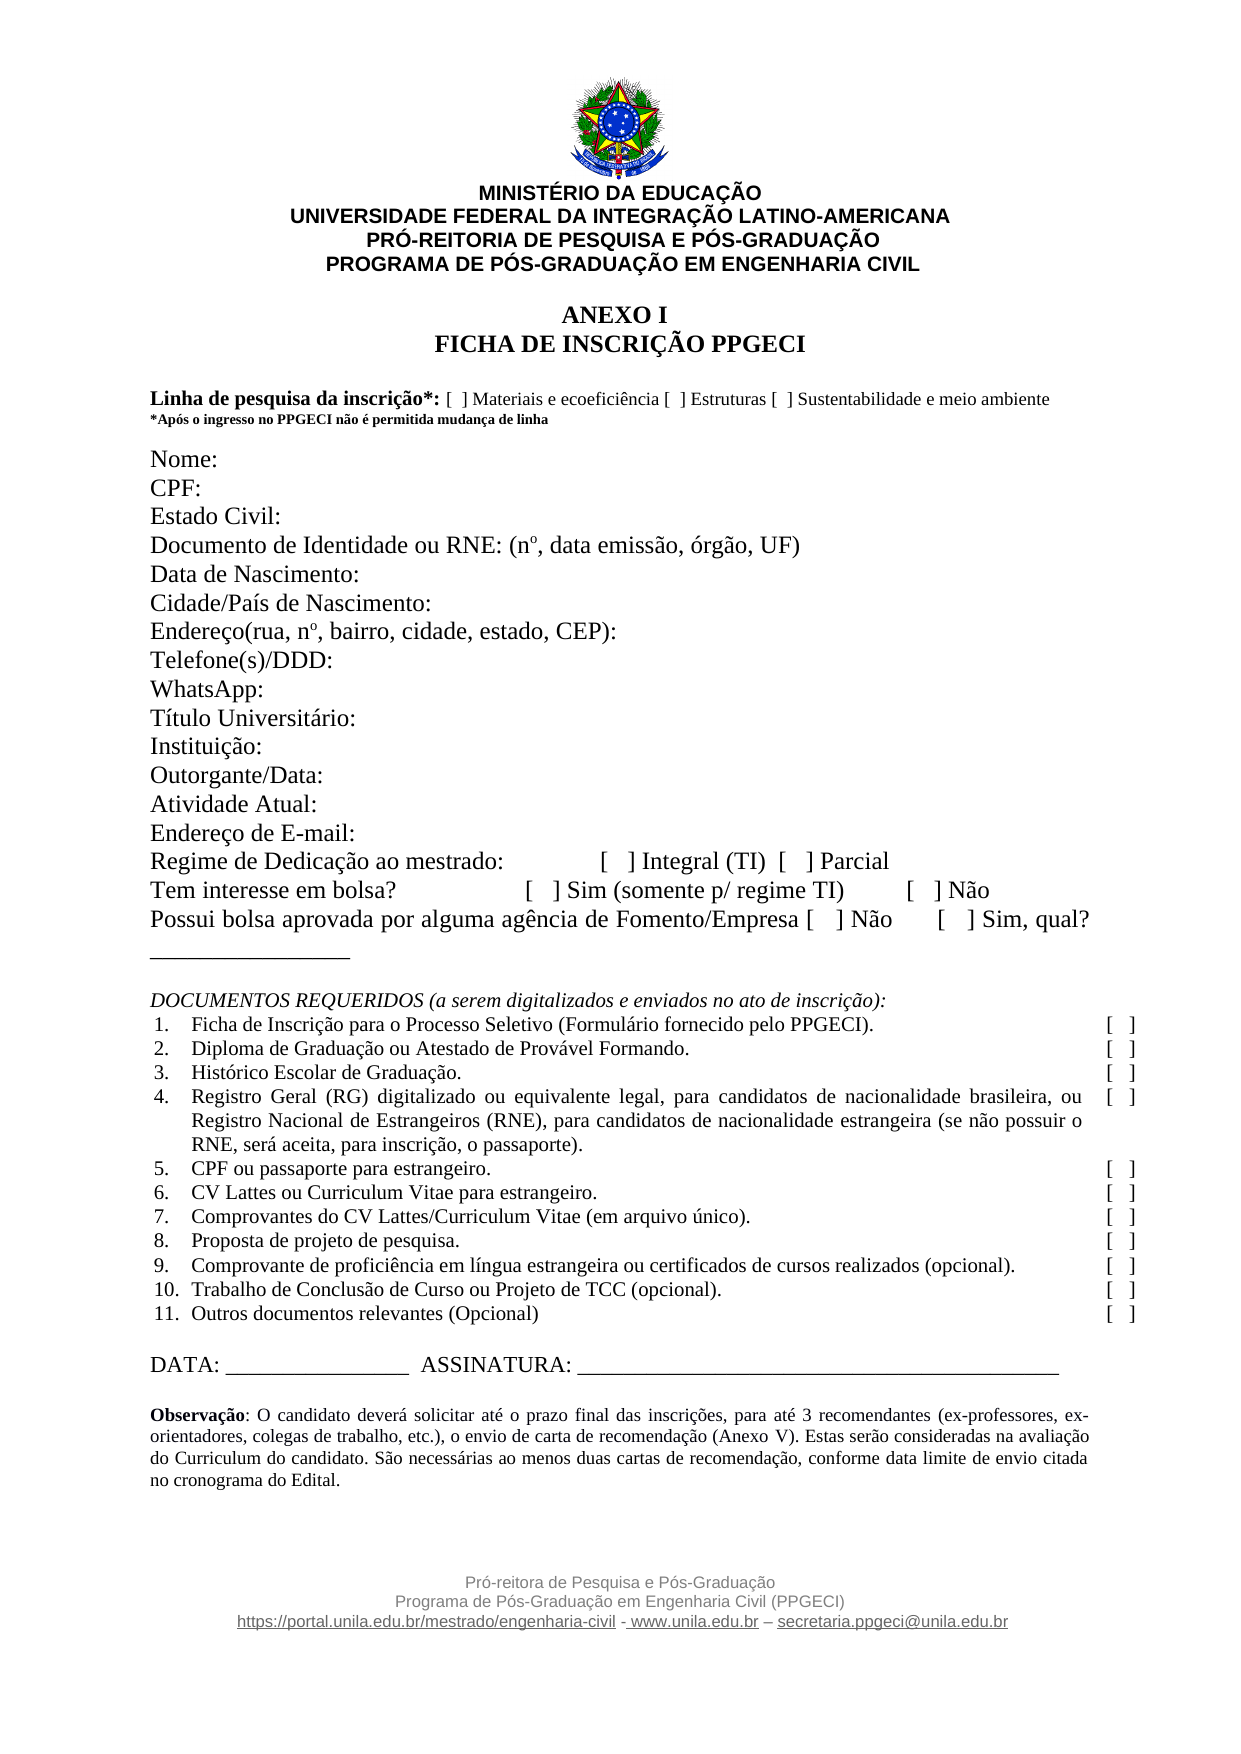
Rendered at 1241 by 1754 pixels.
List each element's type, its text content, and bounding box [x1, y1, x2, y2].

table_cell [ ] [1095, 1253, 1157, 1277]
text Regime de Dedicação ao mestrado: [ ] Integral (TI) [ ] Parcial [150, 846, 1090, 875]
text Possui bolsa aprovada por alguma agência de Fomento/Empresa [ ] Não [ ] Sim, qual? ________________ [150, 904, 1090, 961]
table_cell Proposta de projeto de pesquisa. [150, 1229, 1095, 1252]
text Linha de pesquisa da inscrição*: [ ] Materiais e ecoeficiência [ ] Estruturas [ ] Sustentabilidade e meio ambiente [150, 386, 1090, 410]
text Endereço(rua, no, bairro, cidade, estado, CEP): [150, 616, 1090, 645]
table_cell [ ] [1095, 1277, 1157, 1301]
table_cell [ ] [1095, 1180, 1157, 1204]
text Telefone(s)/DDD: [150, 645, 1090, 674]
table_cell Comprovante de proficiência em língua estrangeira ou certificados de cursos realizados (opcional). [150, 1253, 1095, 1277]
table_cell Registro Geral (RG) digitalizado ou equivalente legal, para candidatos de nacionalidade brasileira, ou Registro Nacional de Estrangeiros (RNE), para candidatos de nacionalidade estrangeira (se não possuir o RNE, será aceita, para inscrição, o passaporte). [150, 1084, 1095, 1156]
table_cell [ ] [1095, 1156, 1157, 1180]
table_cell [ ] [1095, 1036, 1157, 1060]
table_cell Comprovantes do CV Lattes/Curriculum Vitae (em arquivo único). [150, 1204, 1095, 1228]
text Tem interesse em bolsa? [ ] Sim (somente p/ regime TI) [ ] Não [150, 875, 1090, 904]
text DOCUMENTOS REQUERIDOS (a serem digitalizados e enviados no ato de inscrição): [150, 988, 1090, 1012]
table_cell [ ] [1095, 1301, 1157, 1325]
text Instituição: [150, 731, 1090, 760]
table_header Ficha de Inscrição para o Processo Seletivo (Formulário fornecido pelo PPGECI). [150, 1012, 1095, 1036]
table_cell Histórico Escolar de Graduação. [150, 1060, 1095, 1084]
text FICHA DE INSCRIÇÃO PPGECI [150, 329, 1090, 358]
text WhatsApp: [150, 674, 1090, 703]
text Título Universitário: [150, 703, 1090, 731]
table_header [ ] [1095, 1012, 1157, 1036]
picture [567, 75, 673, 181]
table_cell CV Lattes ou Curriculum Vitae para estrangeiro. [150, 1180, 1095, 1204]
text Observação: O candidato deverá solicitar até o prazo final das inscrições, para até 3 recomendantes (ex-professores, ex-orientadores, colegas de trabalho, etc.), o envio de carta de recomendação (Anexo V). Estas serão consideradas na avaliação do Curriculum do candidato. São necessárias ao menos duas cartas de recomendação, conforme data limite de envio citada no cronograma do Edital. [150, 1404, 1090, 1490]
table_cell Trabalho de Conclusão de Curso ou Projeto de TCC (opcional). [150, 1277, 1095, 1301]
text ANEXO I [150, 300, 1079, 329]
text Endereço de E-mail: [150, 818, 1090, 846]
table_cell [ ] [1095, 1204, 1157, 1228]
table_cell [ ] [1095, 1060, 1157, 1084]
text Nome: [150, 444, 1090, 473]
text Outorgante/Data: [150, 760, 1090, 789]
text Data de Nascimento: [150, 559, 1090, 588]
text Cidade/País de Nascimento: [150, 588, 1090, 616]
table_cell [ ] [1095, 1084, 1157, 1156]
table_cell Diploma de Graduação ou Atestado de Provável Formando. [150, 1036, 1095, 1060]
table_cell Outros documentos relevantes (Opcional) [150, 1301, 1095, 1325]
table_cell [ ] [1095, 1229, 1157, 1252]
text *Após o ingresso no PPGECI não é permitida mudança de linha [150, 410, 1090, 427]
text DATA: ________________ ASSINATURA: __________________________________________ [150, 1351, 1090, 1377]
table_cell CPF ou passaporte para estrangeiro. [150, 1156, 1095, 1180]
text Documento de Identidade ou RNE: (no, data emissão, órgão, UF) [150, 530, 1090, 559]
text Estado Civil: [150, 501, 1090, 530]
text Atividade Atual: [150, 789, 1090, 818]
text CPF: [150, 473, 1090, 501]
